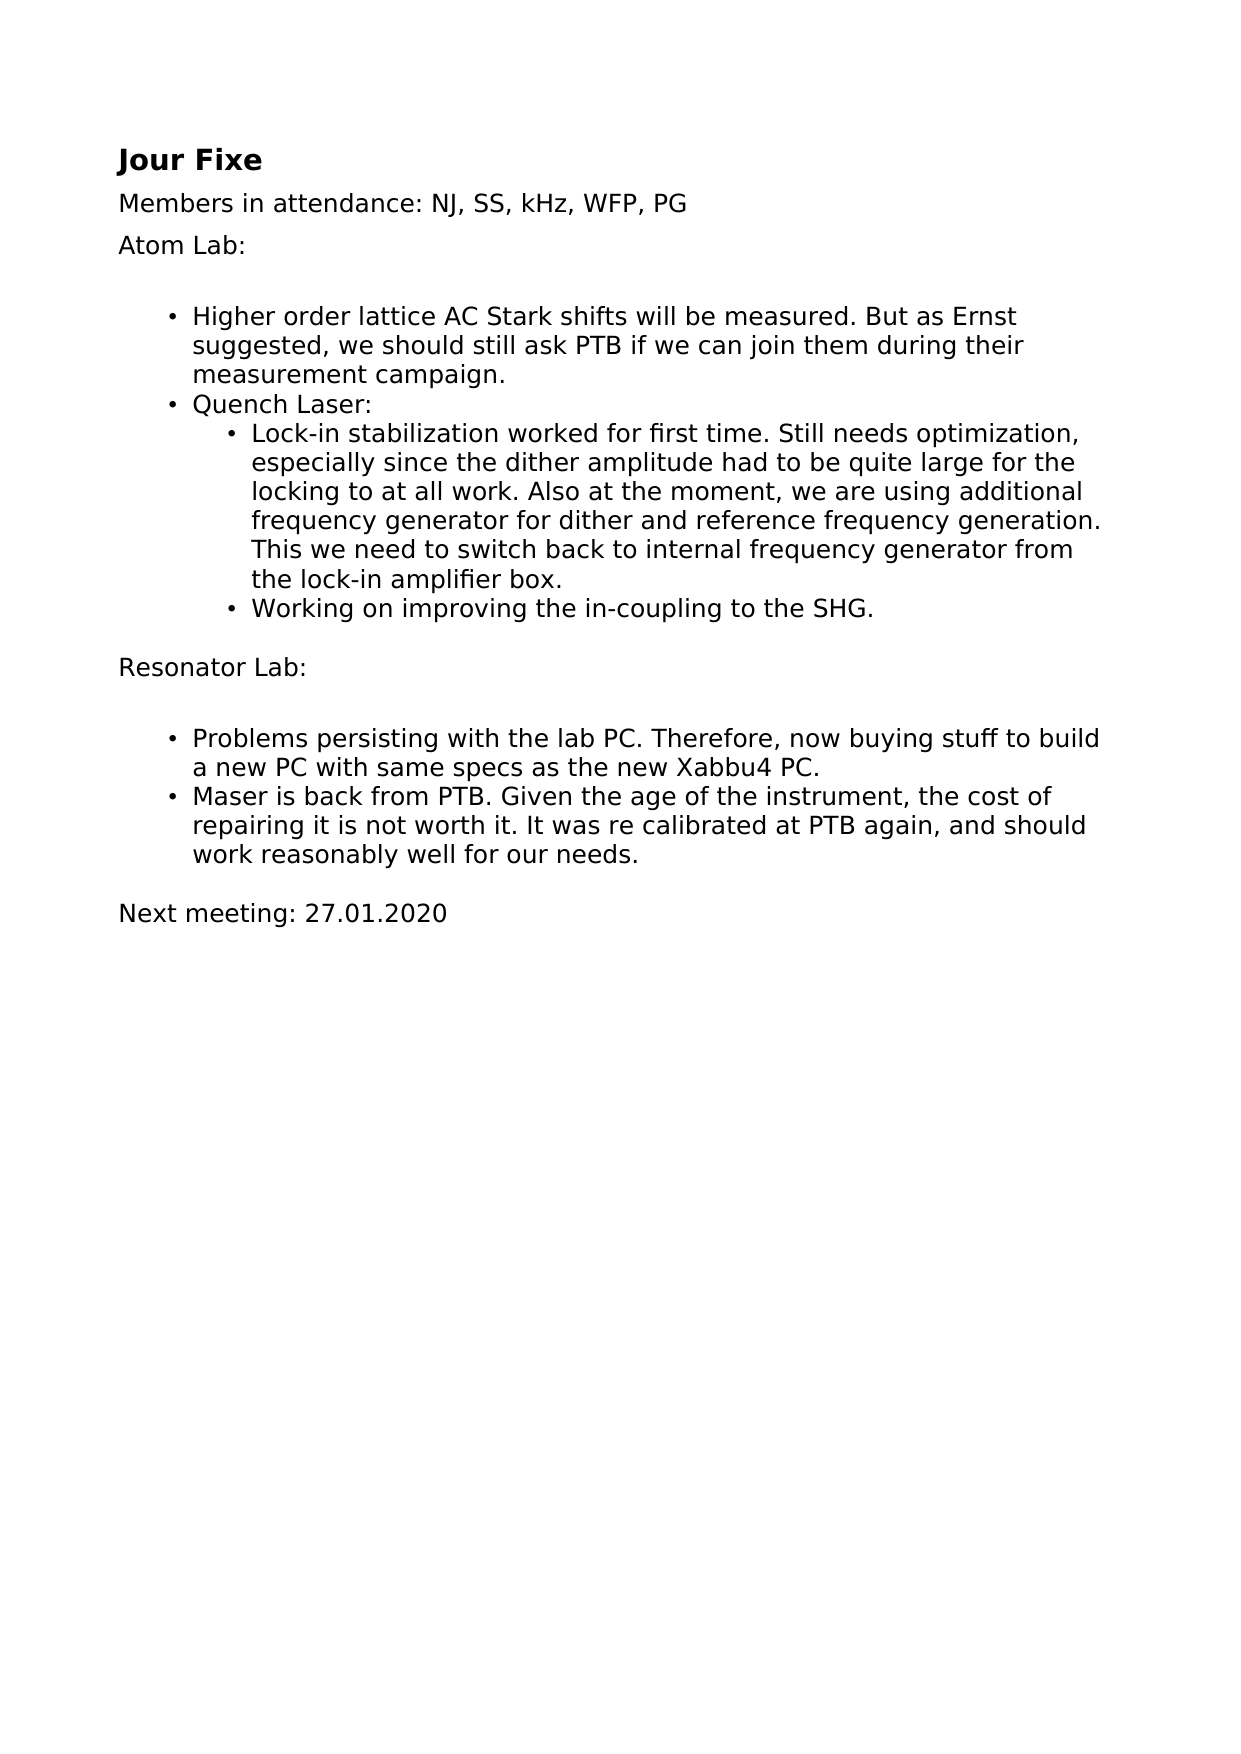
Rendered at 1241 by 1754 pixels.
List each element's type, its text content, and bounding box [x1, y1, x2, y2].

list Problems persisting with the lab PC. Therefore, now buying stuff to build a new PC with same specs as the new Xabbu4 PC. [177, 724, 1122, 782]
text Members in attendance: NJ, SS, kHz, WFP, PG [118, 189, 1122, 219]
text Resonator Lab: [118, 653, 1122, 682]
subtitle Jour Fixe [118, 143, 1122, 177]
list Working on improving the in-coupling to the SHG. [236, 594, 1122, 623]
list Quench Laser: [177, 390, 1122, 419]
text Atom Lab: [118, 231, 1122, 260]
list Maser is back from PTB. Given the age of the instrument, the cost of repairing it is not worth it. It was re calibrated at PTB again, and should work reasonably well for our needs. [177, 782, 1122, 870]
text Next meeting: 27.01.2020 [118, 899, 1122, 928]
list Lock-in stabilization worked for first time. Still needs optimization, especially since the dither amplitude had to be quite large for the locking to at all work. Also at the moment, we are using additional frequency generator for dither and reference frequency generation. This we need to switch back to internal frequency generator from the lock-in amplifier box. [236, 419, 1122, 594]
list Higher order lattice AC Stark shifts will be measured. But as Ernst suggested, we should still ask PTB if we can join them during their measurement campaign. [177, 302, 1122, 390]
